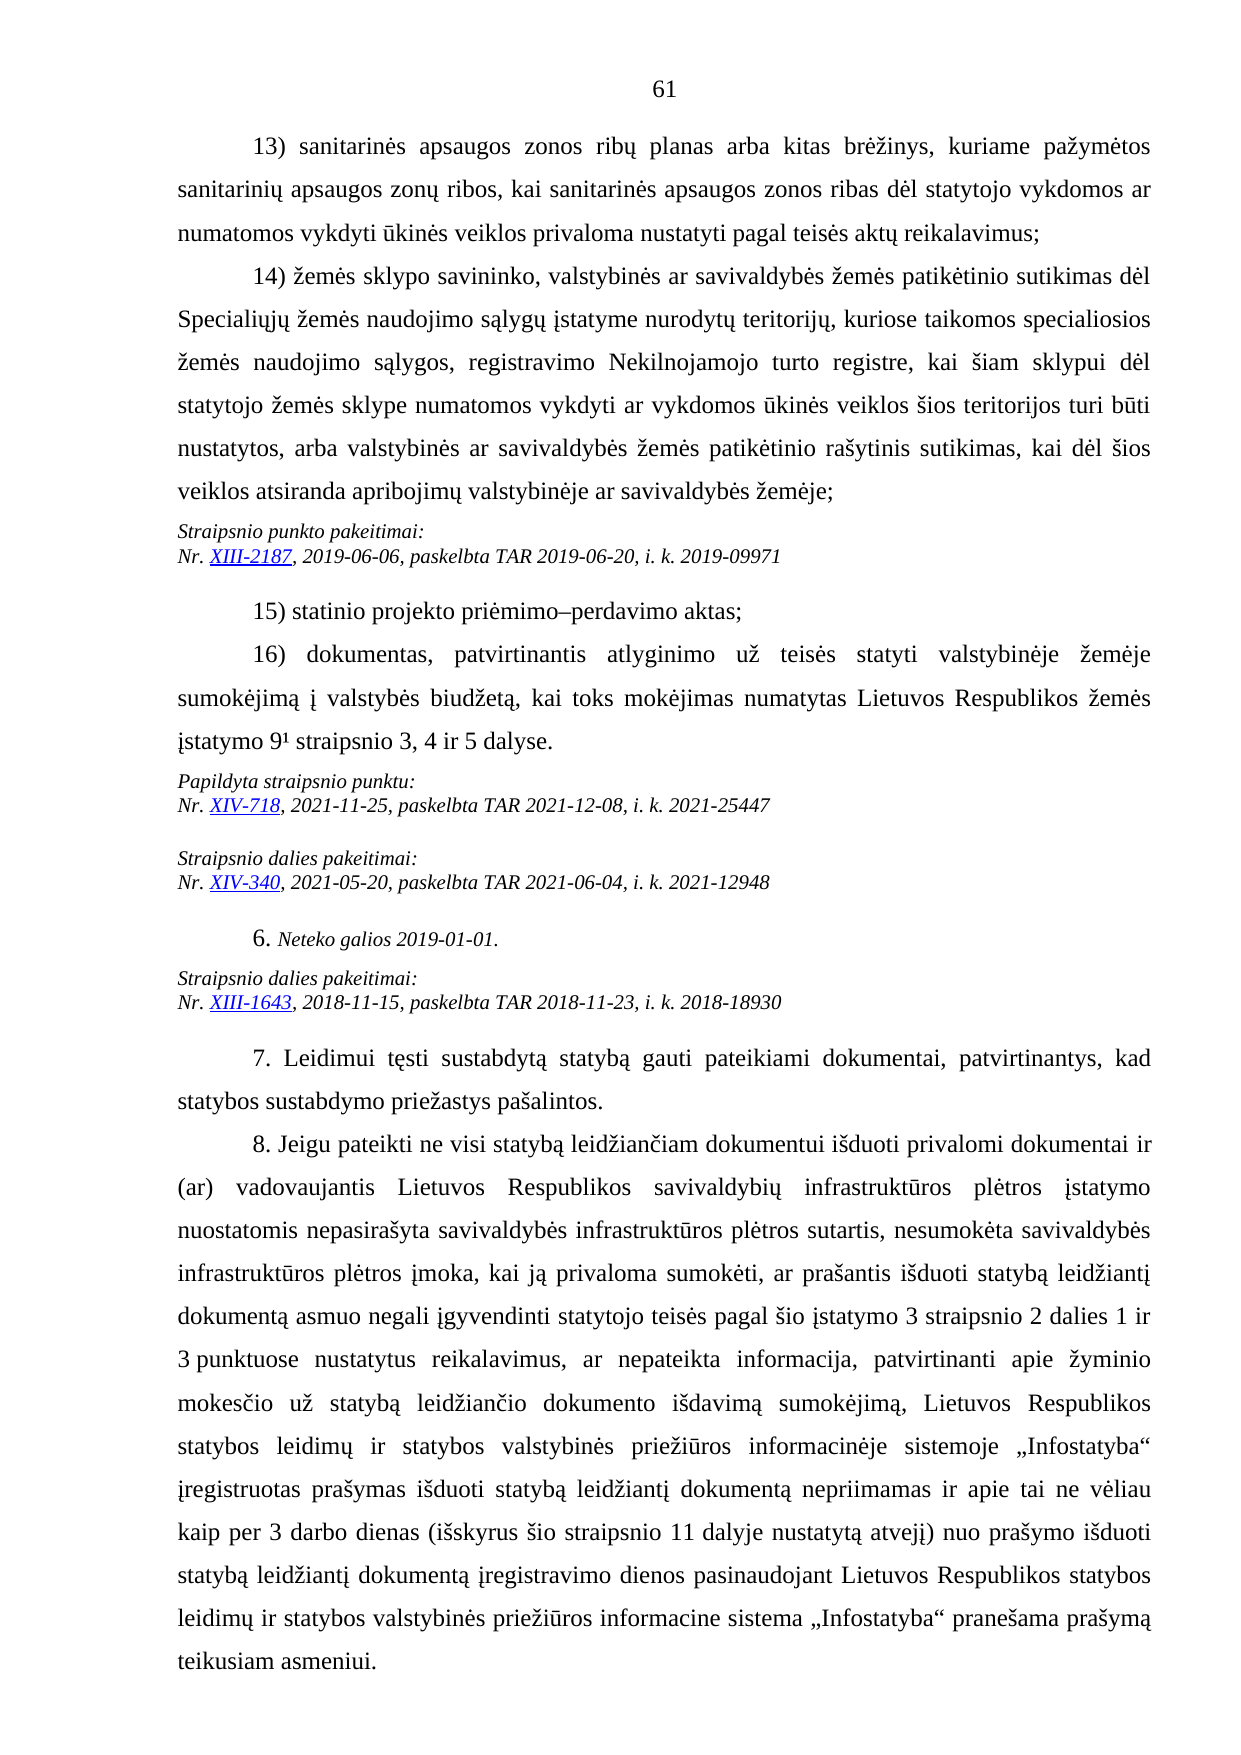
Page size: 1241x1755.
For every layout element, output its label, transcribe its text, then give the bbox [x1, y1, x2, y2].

text Papildyta straipsnio punktu: [177, 769, 1152, 793]
text Nr. XIII-1643, 2018-11-15, paskelbta TAR 2018-11-23, i. k. 2018-18930 [177, 990, 1152, 1014]
text Nr. XIII-2187, 2019-06-06, paskelbta TAR 2019-06-20, i. k. 2019-09971 [177, 543, 1152, 568]
text 15) statinio projekto priėmimo–perdavimo aktas; [177, 596, 1152, 625]
text 6. Neteko galios 2019-01-01. [177, 923, 1152, 951]
text 8. Jeigu pateikti ne visi statybą leidžiančiam dokumentui išduoti privalomi dokumentai ir (ar) vadovaujantis Lietuvos Respublikos savivaldybių infrastruktūros plėtros įstatymo nuostatomis nepasirašyta savivaldybės infrastruktūros plėtros sutartis, nesumokėta savivaldybės infrastruktūros plėtros įmoka, kai ją privaloma sumokėti, ar prašantis išduoti statybą leidžiantį dokumentą asmuo negali įgyvendinti statytojo teisės pagal šio įstatymo 3 straipsnio 2 dalies 1 ir 3 punktuose nustatytus reikalavimus, ar nepateikta informacija, patvirtinanti apie žyminio mokesčio už statybą leidžiančio dokumento išdavimą sumokėjimą, Lietuvos Respublikos statybos leidimų ir statybos valstybinės priežiūros informacinėje sistemoje „Infostatyba“ įregistruotas prašymas išduoti statybą leidžiantį dokumentą nepriimamas ir apie tai ne vėliau kaip per 3 darbo dienas (išskyrus šio straipsnio 11 dalyje nustatytą atvejį) nuo prašymo išduoti statybą leidžiantį dokumentą įregistravimo dienos pasinaudojant Lietuvos Respublikos statybos leidimų ir statybos valstybinės priežiūros informacine sistema „Infostatyba“ pranešama prašymą teikusiam asmeniui. [177, 1129, 1152, 1675]
text 13) sanitarinės apsaugos zonos ribų planas arba kitas brėžinys, kuriame pažymėtos sanitarinių apsaugos zonų ribos, kai sanitarinės apsaugos zonos ribas dėl statytojo vykdomos ar numatomos vykdyti ūkinės veiklos privaloma nustatyti pagal teisės aktų reikalavimus; [177, 131, 1152, 246]
text 7. Leidimui tęsti sustabdytą statybą gauti pateikiami dokumentai, patvirtinantys, kad statybos sustabdymo priežastys pašalintos. [177, 1043, 1152, 1114]
text 16) dokumentas, patvirtinantis atlyginimo už teisės statyti valstybinėje žemėje sumokėjimą į valstybės biudžetą, kai toks mokėjimas numatytas Lietuvos Respublikos žemės įstatymo 9¹ straipsnio 3, 4 ir 5 dalyse. [177, 639, 1152, 754]
text Nr. XIV-718, 2021-11-25, paskelbta TAR 2021-12-08, i. k. 2021-25447 [177, 793, 1152, 817]
text Straipsnio dalies pakeitimai: [177, 846, 1152, 870]
text Nr. XIV-340, 2021-05-20, paskelbta TAR 2021-06-04, i. k. 2021-12948 [177, 870, 1152, 894]
text Straipsnio dalies pakeitimai: [177, 966, 1152, 990]
text 14) žemės sklypo savininko, valstybinės ar savivaldybės žemės patikėtinio sutikimas dėl Specialiųjų žemės naudojimo sąlygų įstatyme nurodytų teritorijų, kuriose taikomos specialiosios žemės naudojimo sąlygos, registravimo Nekilnojamojo turto registre, kai šiam sklypui dėl statytojo žemės sklype numatomos vykdyti ar vykdomos ūkinės veiklos šios teritorijos turi būti nustatytos, arba valstybinės ar savivaldybės žemės patikėtinio rašytinis sutikimas, kai dėl šios veiklos atsiranda apribojimų valstybinėje ar savivaldybės žemėje; [177, 261, 1152, 505]
text Straipsnio punkto pakeitimai: [177, 519, 1152, 543]
